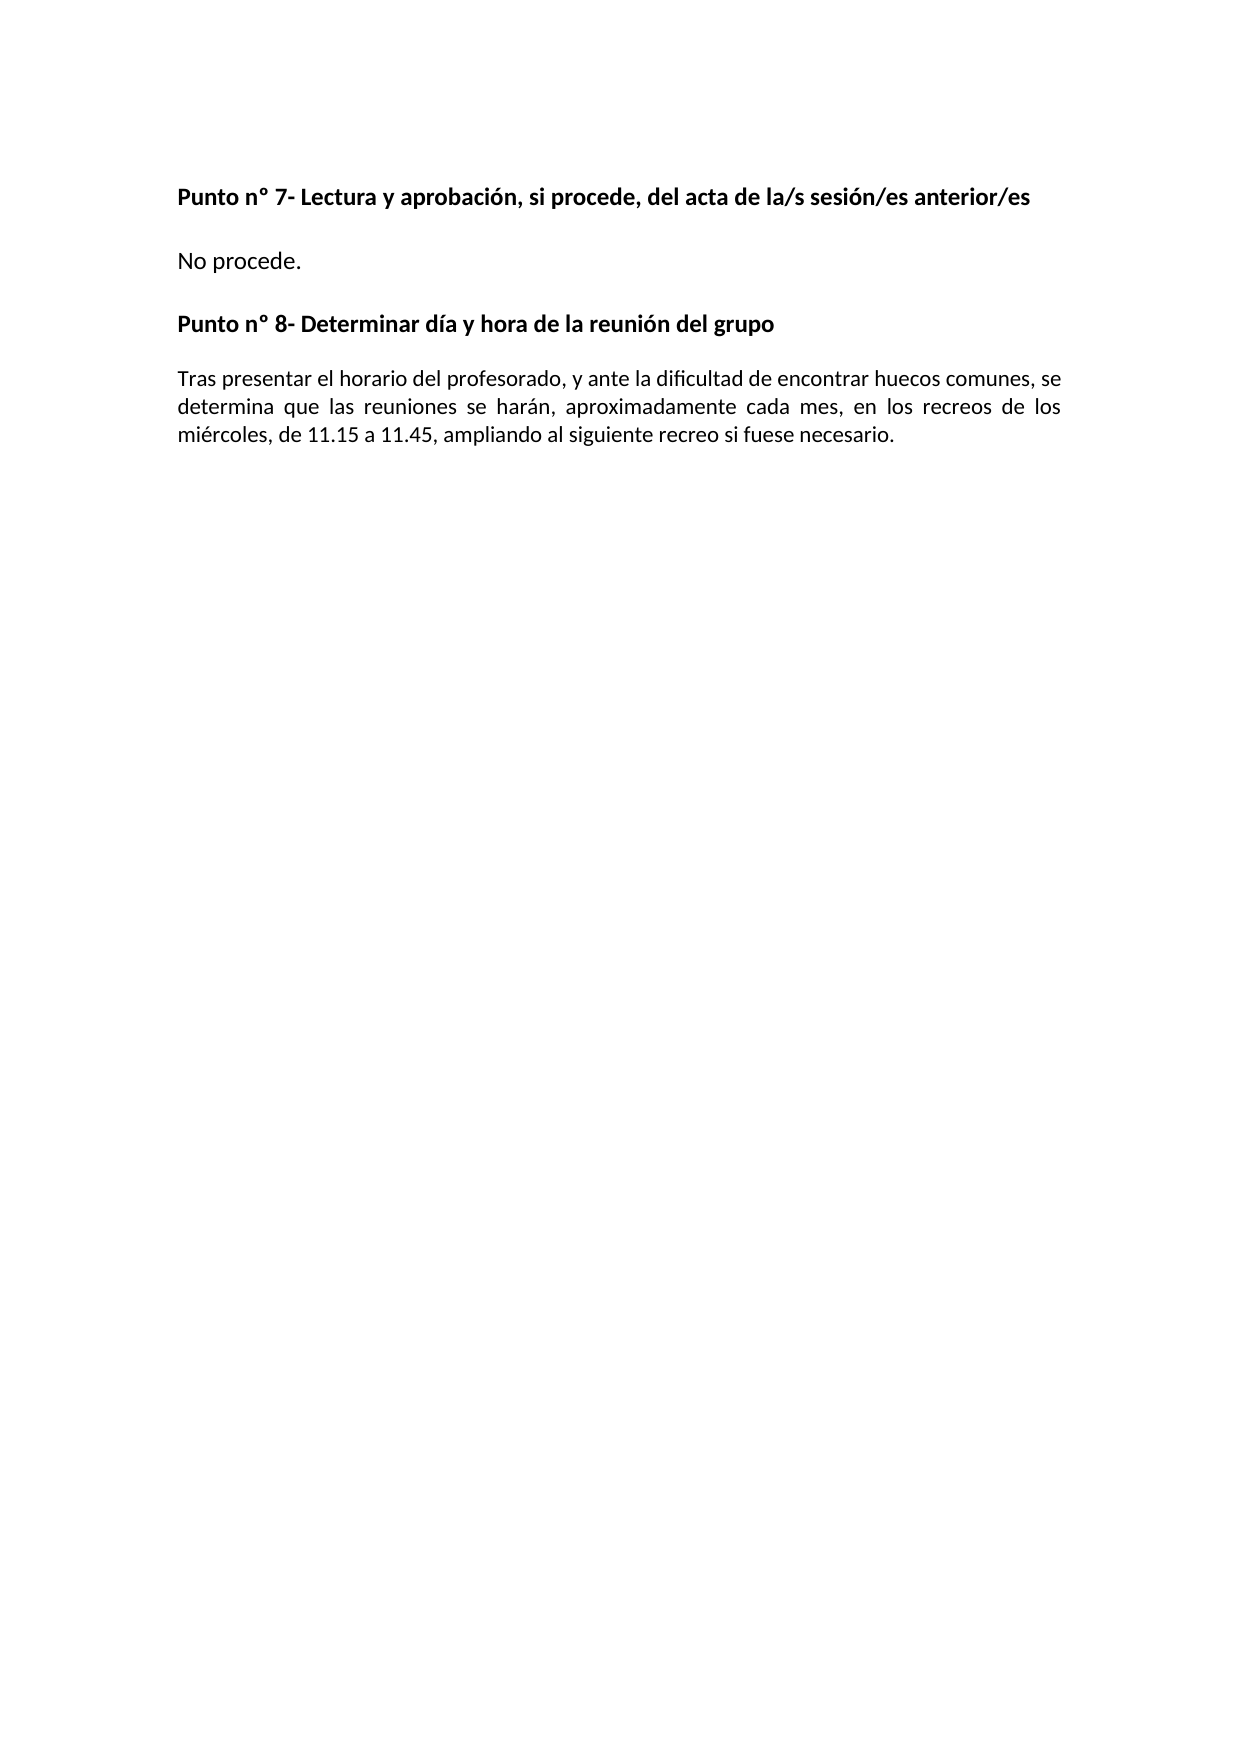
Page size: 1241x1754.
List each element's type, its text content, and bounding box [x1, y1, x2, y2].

text Punto nº 8- Determinar día y hora de la reunión del grupo [177, 309, 1063, 339]
text No procede. [177, 245, 1063, 275]
text Tras presentar el horario del profesorado, y ante la dificultad de encontrar huecos comunes, se determina que las reuniones se harán, aproximadamente cada mes, en los recreos de los miércoles, de 11.15 a 11.45, ampliando al siguiente recreo si fuese necesario. [177, 364, 1063, 448]
text Punto nº 7- Lectura y aprobación, si procede, del acta de la/s sesión/es anterior/es [177, 181, 1063, 211]
